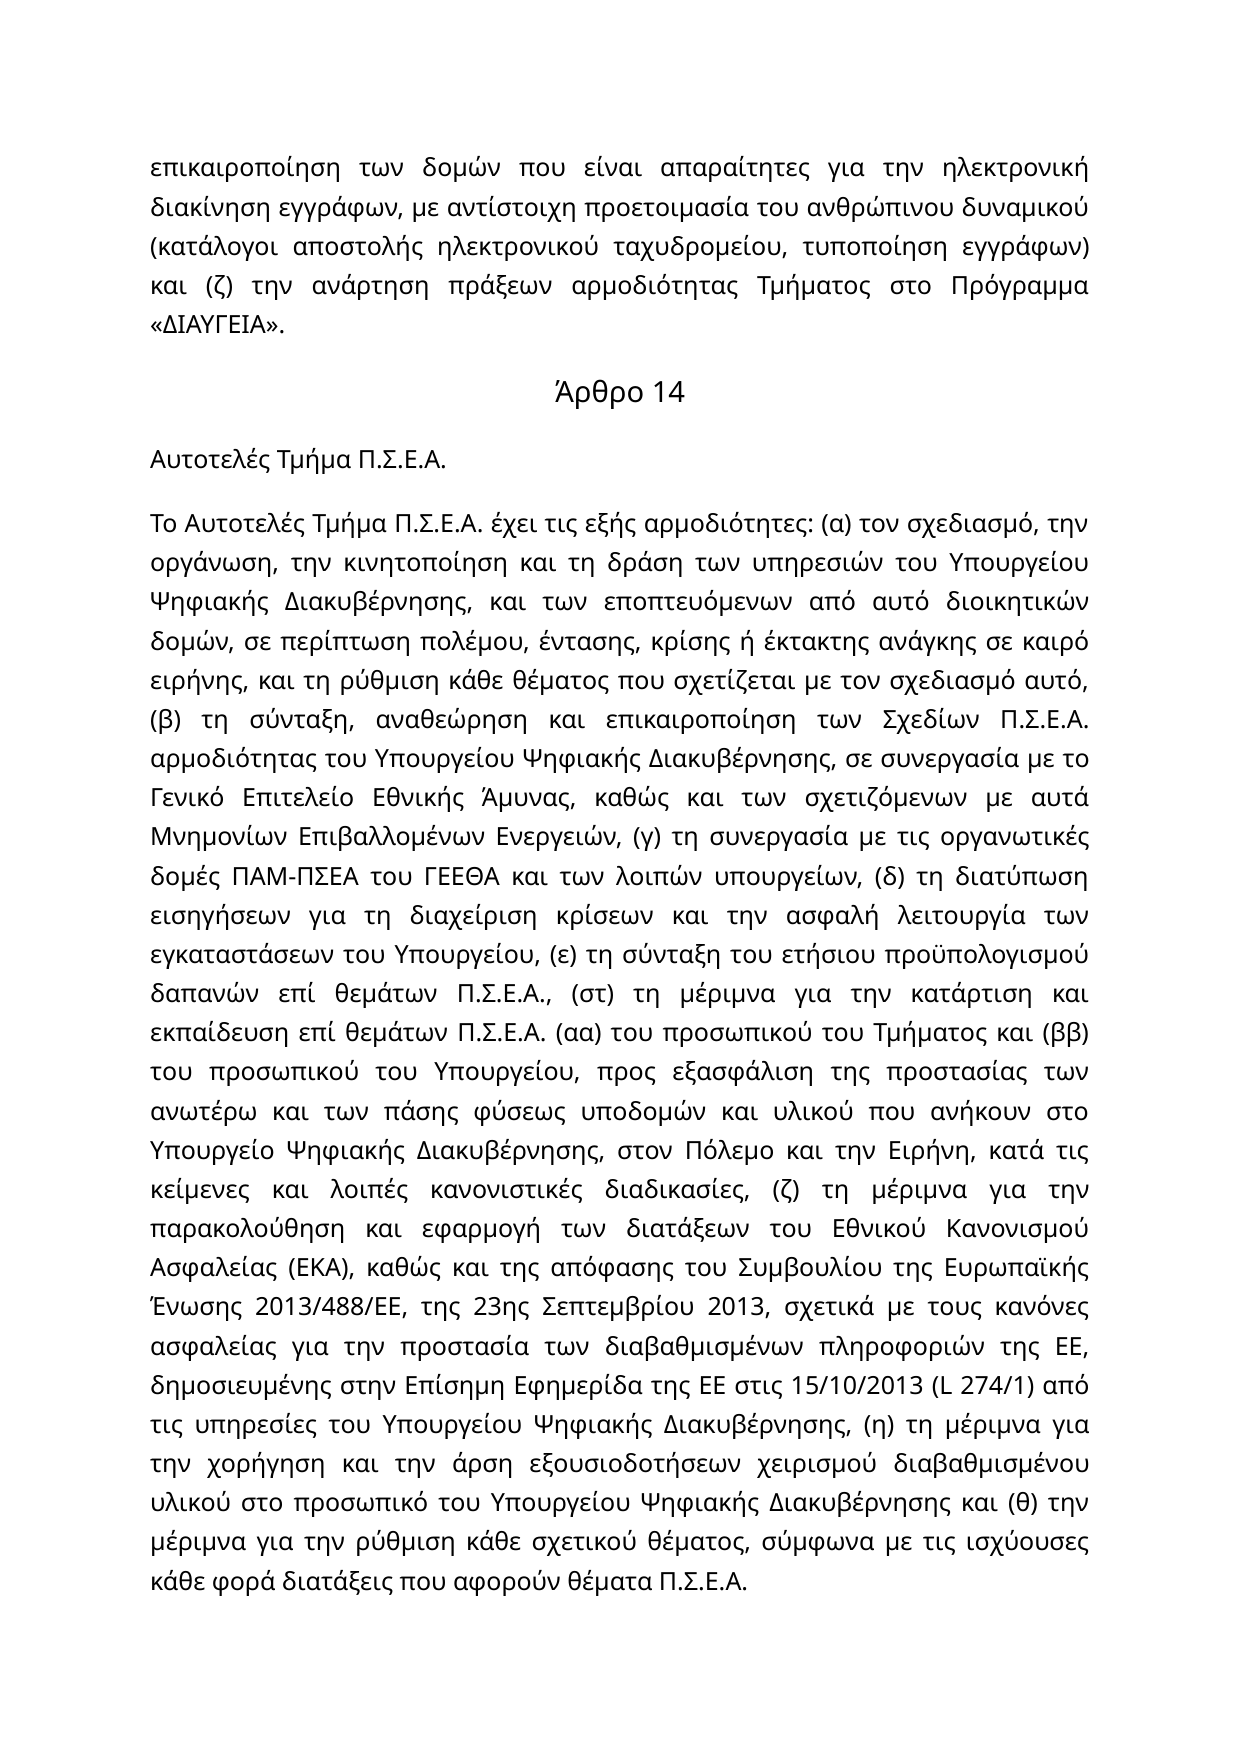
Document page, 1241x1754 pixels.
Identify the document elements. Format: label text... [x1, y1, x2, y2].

text επικαιροποίηση των δομών που είναι απαραίτητες για την ηλεκτρονική διακίνηση εγγράφων, με αντίστοιχη προετοιμασία του ανθρώπινου δυναμικού (κατάλογοι αποστολής ηλεκτρονικού ταχυδρομείου, τυποποίηση εγγράφων) και (ζ) την ανάρτηση πράξεων αρμοδιότητας Τμήματος στο Πρόγραμμα «ΔΙΑΥΓΕΙΑ». [150, 150, 1090, 341]
text Το Αυτοτελές Τμήμα Π.Σ.Ε.Α. έχει τις εξής αρμοδιότητες: (α) τον σχεδιασμό, την οργάνωση, την κινητοποίηση και τη δράση των υπηρεσιών του Υπουργείου Ψηφιακής Διακυβέρνησης, και των εποπτευόμενων από αυτό διοικητικών δομών, σε περίπτωση πολέμου, έντασης, κρίσης ή έκτακτης ανάγκης σε καιρό ειρήνης, και τη ρύθμιση κάθε θέματος που σχετίζεται με τον σχεδιασμό αυτό, (β) τη σύνταξη, αναθεώρηση και επικαιροποίηση των Σχεδίων Π.Σ.Ε.Α. αρμοδιότητας του Υπουργείου Ψηφιακής Διακυβέρνησης, σε συνεργασία με το Γενικό Επιτελείο Εθνικής Άμυνας, καθώς και των σχετιζόμενων με αυτά Μνημονίων Επιβαλλομένων Ενεργειών, (γ) τη συνεργασία με τις οργανωτικές δομές ΠΑΜ-ΠΣΕΑ του ΓΕΕΘΑ και των λοιπών υπουργείων, (δ) τη διατύπωση εισηγήσεων για τη διαχείριση κρίσεων και την ασφαλή λειτουργία των εγκαταστάσεων του Υπουργείου, (ε) τη σύνταξη του ετήσιου προϋπολογισμού δαπανών επί θεμάτων Π.Σ.Ε.Α., (στ) τη μέριμνα για την κατάρτιση και εκπαίδευση επί θεμάτων Π.Σ.Ε.Α. (αα) του προσωπικού του Τμήματος και (ββ) του προσωπικού του Υπουργείου, προς εξασφάλιση της προστασίας των ανωτέρω και των πάσης φύσεως υποδομών και υλικού που ανήκουν στο Υπουργείο Ψηφιακής Διακυβέρνησης, στον Πόλεμο και την Ειρήνη, κατά τις κείμενες και λοιπές κανονιστικές διαδικασίες, (ζ) τη μέριμνα για την παρακολούθηση και εφαρμογή των διατάξεων του Εθνικού Κανονισμού Ασφαλείας (ΕΚΑ), καθώς και της απόφασης του Συμβουλίου της Ευρωπαϊκής Ένωσης 2013/488/ΕΕ, της 23ης Σεπτεμβρίου 2013, σχετικά με τους κανόνες ασφαλείας για την προστασία των διαβαθμισμένων πληροφοριών της ΕΕ, δημοσιευμένης στην Επίσημη Εφημερίδα της ΕΕ στις 15/10/2013 (L 274/1) από τις υπηρεσίες του Υπουργείου Ψηφιακής Διακυβέρνησης, (η) τη μέριμνα για την χορήγηση και την άρση εξουσιοδοτήσεων χειρισμού διαβαθμισμένου υλικού στο προσωπικό του Υπουργείου Ψηφιακής Διακυβέρνησης και (θ) την μέριμνα για την ρύθμιση κάθε σχετικού θέματος, σύμφωνα με τις ισχύουσες κάθε φορά διατάξεις που αφορούν θέματα Π.Σ.Ε.Α. [150, 506, 1090, 1597]
text Αυτοτελές Τμήμα Π.Σ.Ε.Α. [150, 441, 1090, 476]
subtitle Άρθρο 14 [150, 371, 1090, 411]
